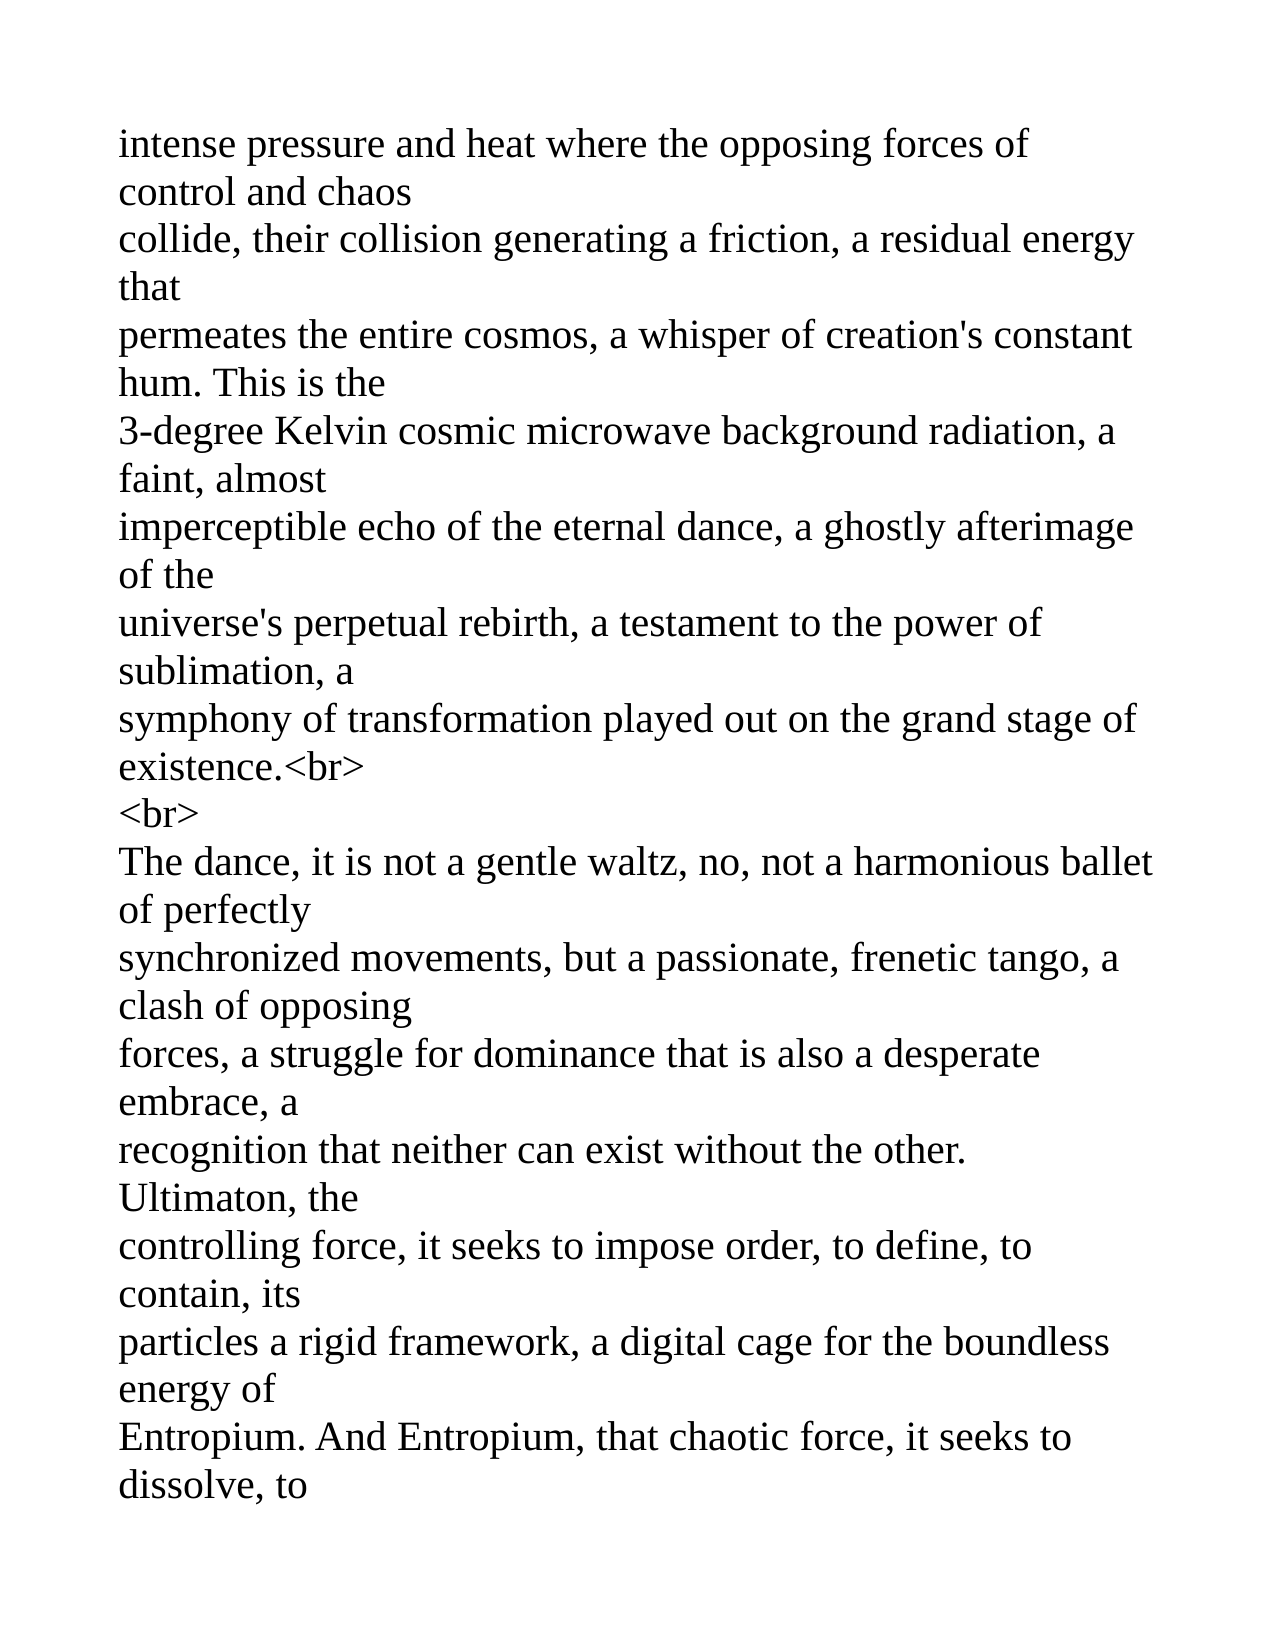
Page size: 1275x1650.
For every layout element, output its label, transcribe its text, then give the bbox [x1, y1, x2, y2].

text symphony of transformation played out on the grand stage of existence.<br> [118, 693, 1157, 789]
text <br> [118, 789, 1157, 837]
text controlling force, it seeks to impose order, to define, to contain, its [118, 1220, 1157, 1316]
text recognition that neither can exist without the other. Ultimaton, the [118, 1124, 1157, 1220]
text intense pressure and heat where the opposing forces of control and chaos [118, 118, 1157, 214]
text forces, a struggle for dominance that is also a desperate embrace, a [118, 1028, 1157, 1124]
text collide, their collision generating a friction, a residual energy that [118, 214, 1157, 310]
text particles a rigid framework, a digital cage for the boundless energy of [118, 1316, 1157, 1412]
text permeates the entire cosmos, a whisper of creation's constant hum. This is the [118, 310, 1157, 406]
text 3-degree Kelvin cosmic microwave background radiation, a faint, almost [118, 406, 1157, 501]
text synchronized movements, but a passionate, frenetic tango, a clash of opposing [118, 933, 1157, 1028]
text imperceptible echo of the eternal dance, a ghostly afterimage of the [118, 501, 1157, 597]
text universe's perpetual rebirth, a testament to the power of sublimation, a [118, 597, 1157, 693]
text The dance, it is not a gentle waltz, no, not a harmonious ballet of perfectly [118, 837, 1157, 933]
text Entropium. And Entropium, that chaotic force, it seeks to dissolve, to [118, 1412, 1157, 1508]
